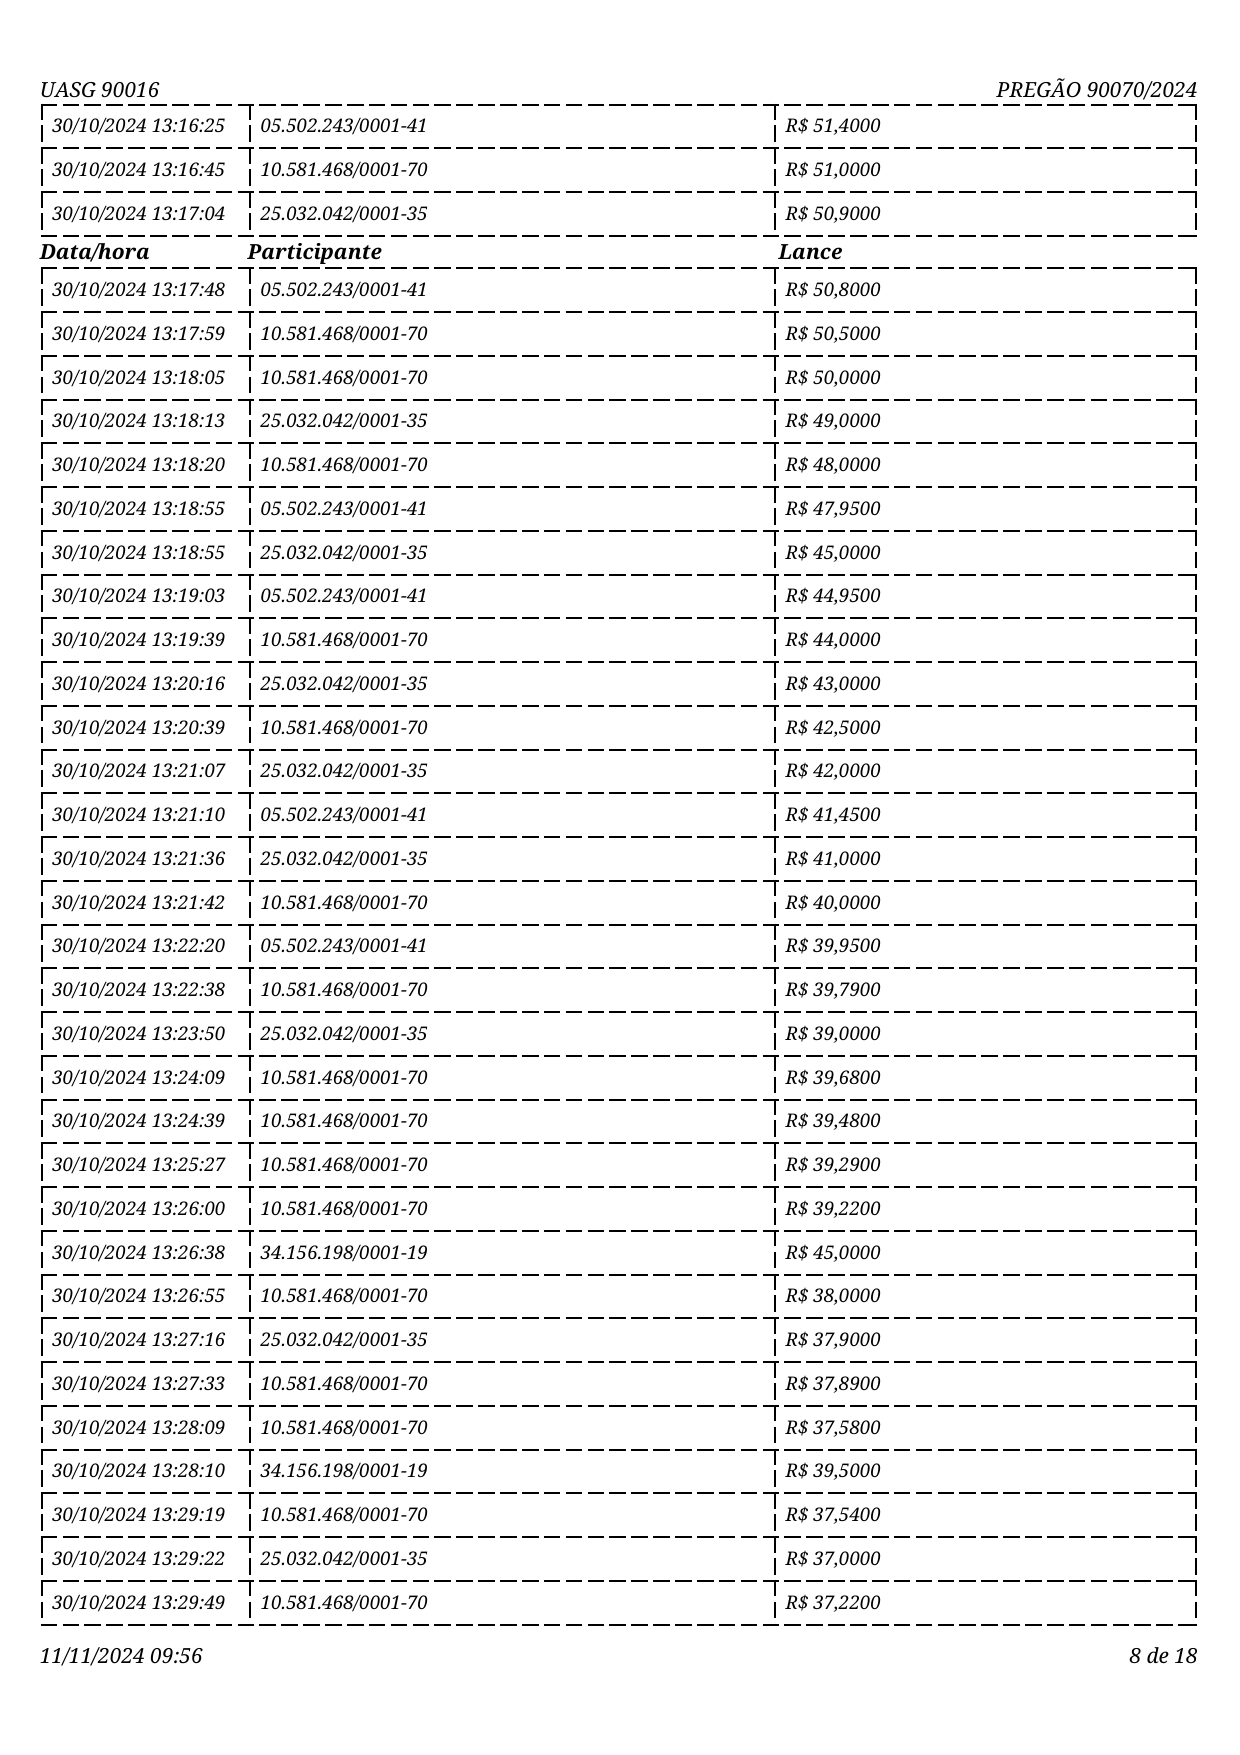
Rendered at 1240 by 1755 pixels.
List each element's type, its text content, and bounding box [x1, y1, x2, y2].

table_cell R$ 37,0000 [775, 1536, 1196, 1580]
table_cell 10.581.468/0001-70 [250, 705, 775, 748]
table_cell 25.032.042/0001-35 [250, 530, 775, 573]
table_cell 30/10/2024 13:19:03 [42, 574, 250, 617]
table_cell 30/10/2024 13:29:19 [42, 1492, 250, 1536]
table_cell R$ 39,5000 [775, 1449, 1196, 1492]
table_header 05.502.243/0001-41 [250, 267, 775, 311]
table_cell R$ 44,0000 [775, 617, 1196, 661]
table_cell 30/10/2024 13:16:25 [42, 104, 250, 147]
table_cell 30/10/2024 13:28:09 [42, 1405, 250, 1448]
table_cell 30/10/2024 13:19:39 [42, 617, 250, 661]
table_cell R$ 47,9500 [775, 486, 1196, 530]
table_cell 30/10/2024 13:24:39 [42, 1099, 250, 1142]
table_cell 30/10/2024 13:29:22 [42, 1536, 250, 1580]
table_cell R$ 39,2200 [775, 1186, 1196, 1230]
table_cell 05.502.243/0001-41 [250, 792, 775, 836]
table_cell 30/10/2024 13:23:50 [42, 1011, 250, 1055]
table_cell R$ 42,5000 [775, 705, 1196, 748]
table_cell R$ 37,5400 [775, 1492, 1196, 1536]
table_cell R$ 44,9500 [775, 574, 1196, 617]
table_cell 10.581.468/0001-70 [250, 311, 775, 355]
table_cell 25.032.042/0001-35 [250, 836, 775, 880]
table_cell 30/10/2024 13:26:38 [42, 1230, 250, 1273]
text Data/hora Participante Lance [39, 237, 1200, 265]
table_cell 25.032.042/0001-35 [250, 1536, 775, 1580]
table_cell 30/10/2024 13:20:39 [42, 705, 250, 748]
table_cell 30/10/2024 13:27:33 [42, 1361, 250, 1405]
table_cell 30/10/2024 13:21:10 [42, 792, 250, 836]
table_cell 34.156.198/0001-19 [250, 1449, 775, 1492]
table_cell R$ 37,8900 [775, 1361, 1196, 1405]
table_cell 05.502.243/0001-41 [250, 104, 775, 147]
table_cell R$ 51,0000 [775, 147, 1196, 191]
table_cell R$ 40,0000 [775, 880, 1196, 923]
table_cell 10.581.468/0001-70 [250, 1492, 775, 1536]
table_cell 30/10/2024 13:22:38 [42, 967, 250, 1011]
table_cell 30/10/2024 13:17:59 [42, 311, 250, 355]
table_cell 30/10/2024 13:21:36 [42, 836, 250, 880]
table_cell 30/10/2024 13:17:04 [42, 191, 250, 235]
table_cell 10.581.468/0001-70 [250, 1274, 775, 1317]
table_cell 25.032.042/0001-35 [250, 399, 775, 442]
table_cell R$ 41,0000 [775, 836, 1196, 880]
table_cell 25.032.042/0001-35 [250, 661, 775, 705]
table_cell R$ 48,0000 [775, 442, 1196, 486]
table_cell 30/10/2024 13:18:05 [42, 355, 250, 398]
table_cell R$ 39,9500 [775, 924, 1196, 967]
table_header 30/10/2024 13:17:48 [42, 267, 250, 311]
table_cell 05.502.243/0001-41 [250, 486, 775, 530]
table_cell R$ 39,0000 [775, 1011, 1196, 1055]
table_cell 30/10/2024 13:25:27 [42, 1142, 250, 1186]
table_cell 10.581.468/0001-70 [250, 1405, 775, 1448]
table_cell R$ 41,4500 [775, 792, 1196, 836]
table_cell 10.581.468/0001-70 [250, 1361, 775, 1405]
table_cell 10.581.468/0001-70 [250, 617, 775, 661]
table_cell R$ 45,0000 [775, 530, 1196, 573]
table_cell 25.032.042/0001-35 [250, 191, 775, 235]
table_cell R$ 39,4800 [775, 1099, 1196, 1142]
table_cell 10.581.468/0001-70 [250, 355, 775, 398]
table_cell 10.581.468/0001-70 [250, 880, 775, 923]
table_cell R$ 42,0000 [775, 749, 1196, 792]
table_cell 30/10/2024 13:26:00 [42, 1186, 250, 1230]
table_cell 10.581.468/0001-70 [250, 1186, 775, 1230]
table_cell 30/10/2024 13:27:16 [42, 1317, 250, 1361]
table_cell 10.581.468/0001-70 [250, 1055, 775, 1098]
table_cell R$ 39,6800 [775, 1055, 1196, 1098]
table_cell R$ 45,0000 [775, 1230, 1196, 1273]
table_cell 10.581.468/0001-70 [250, 1142, 775, 1186]
table_cell 30/10/2024 13:21:07 [42, 749, 250, 792]
table_cell 30/10/2024 13:21:42 [42, 880, 250, 923]
table_cell 34.156.198/0001-19 [250, 1230, 775, 1273]
table_cell R$ 37,5800 [775, 1405, 1196, 1448]
table_cell 30/10/2024 13:29:49 [42, 1580, 250, 1623]
table_cell 30/10/2024 13:26:55 [42, 1274, 250, 1317]
table_cell R$ 43,0000 [775, 661, 1196, 705]
table_cell 30/10/2024 13:20:16 [42, 661, 250, 705]
table_cell 30/10/2024 13:18:20 [42, 442, 250, 486]
table_cell 30/10/2024 13:28:10 [42, 1449, 250, 1492]
table_cell 05.502.243/0001-41 [250, 924, 775, 967]
table_cell R$ 39,7900 [775, 967, 1196, 1011]
table_cell 10.581.468/0001-70 [250, 1580, 775, 1623]
table_cell R$ 50,5000 [775, 311, 1196, 355]
table_cell 10.581.468/0001-70 [250, 442, 775, 486]
table_cell R$ 37,2200 [775, 1580, 1196, 1623]
table_cell 25.032.042/0001-35 [250, 1317, 775, 1361]
table_cell 10.581.468/0001-70 [250, 967, 775, 1011]
table_cell 25.032.042/0001-35 [250, 1011, 775, 1055]
table_cell R$ 50,0000 [775, 355, 1196, 398]
table_cell 10.581.468/0001-70 [250, 1099, 775, 1142]
table_cell R$ 37,9000 [775, 1317, 1196, 1361]
table_cell 30/10/2024 13:24:09 [42, 1055, 250, 1098]
table_header R$ 50,8000 [775, 267, 1196, 311]
table_cell 10.581.468/0001-70 [250, 147, 775, 191]
table_cell 25.032.042/0001-35 [250, 749, 775, 792]
table_cell 30/10/2024 13:18:55 [42, 486, 250, 530]
table_cell R$ 38,0000 [775, 1274, 1196, 1317]
table_cell R$ 39,2900 [775, 1142, 1196, 1186]
table_cell R$ 49,0000 [775, 399, 1196, 442]
table_cell 05.502.243/0001-41 [250, 574, 775, 617]
table_cell 30/10/2024 13:18:55 [42, 530, 250, 573]
table_cell 30/10/2024 13:22:20 [42, 924, 250, 967]
table_cell R$ 50,9000 [775, 191, 1196, 235]
table_cell 30/10/2024 13:16:45 [42, 147, 250, 191]
table_cell 30/10/2024 13:18:13 [42, 399, 250, 442]
table_cell R$ 51,4000 [775, 104, 1196, 147]
